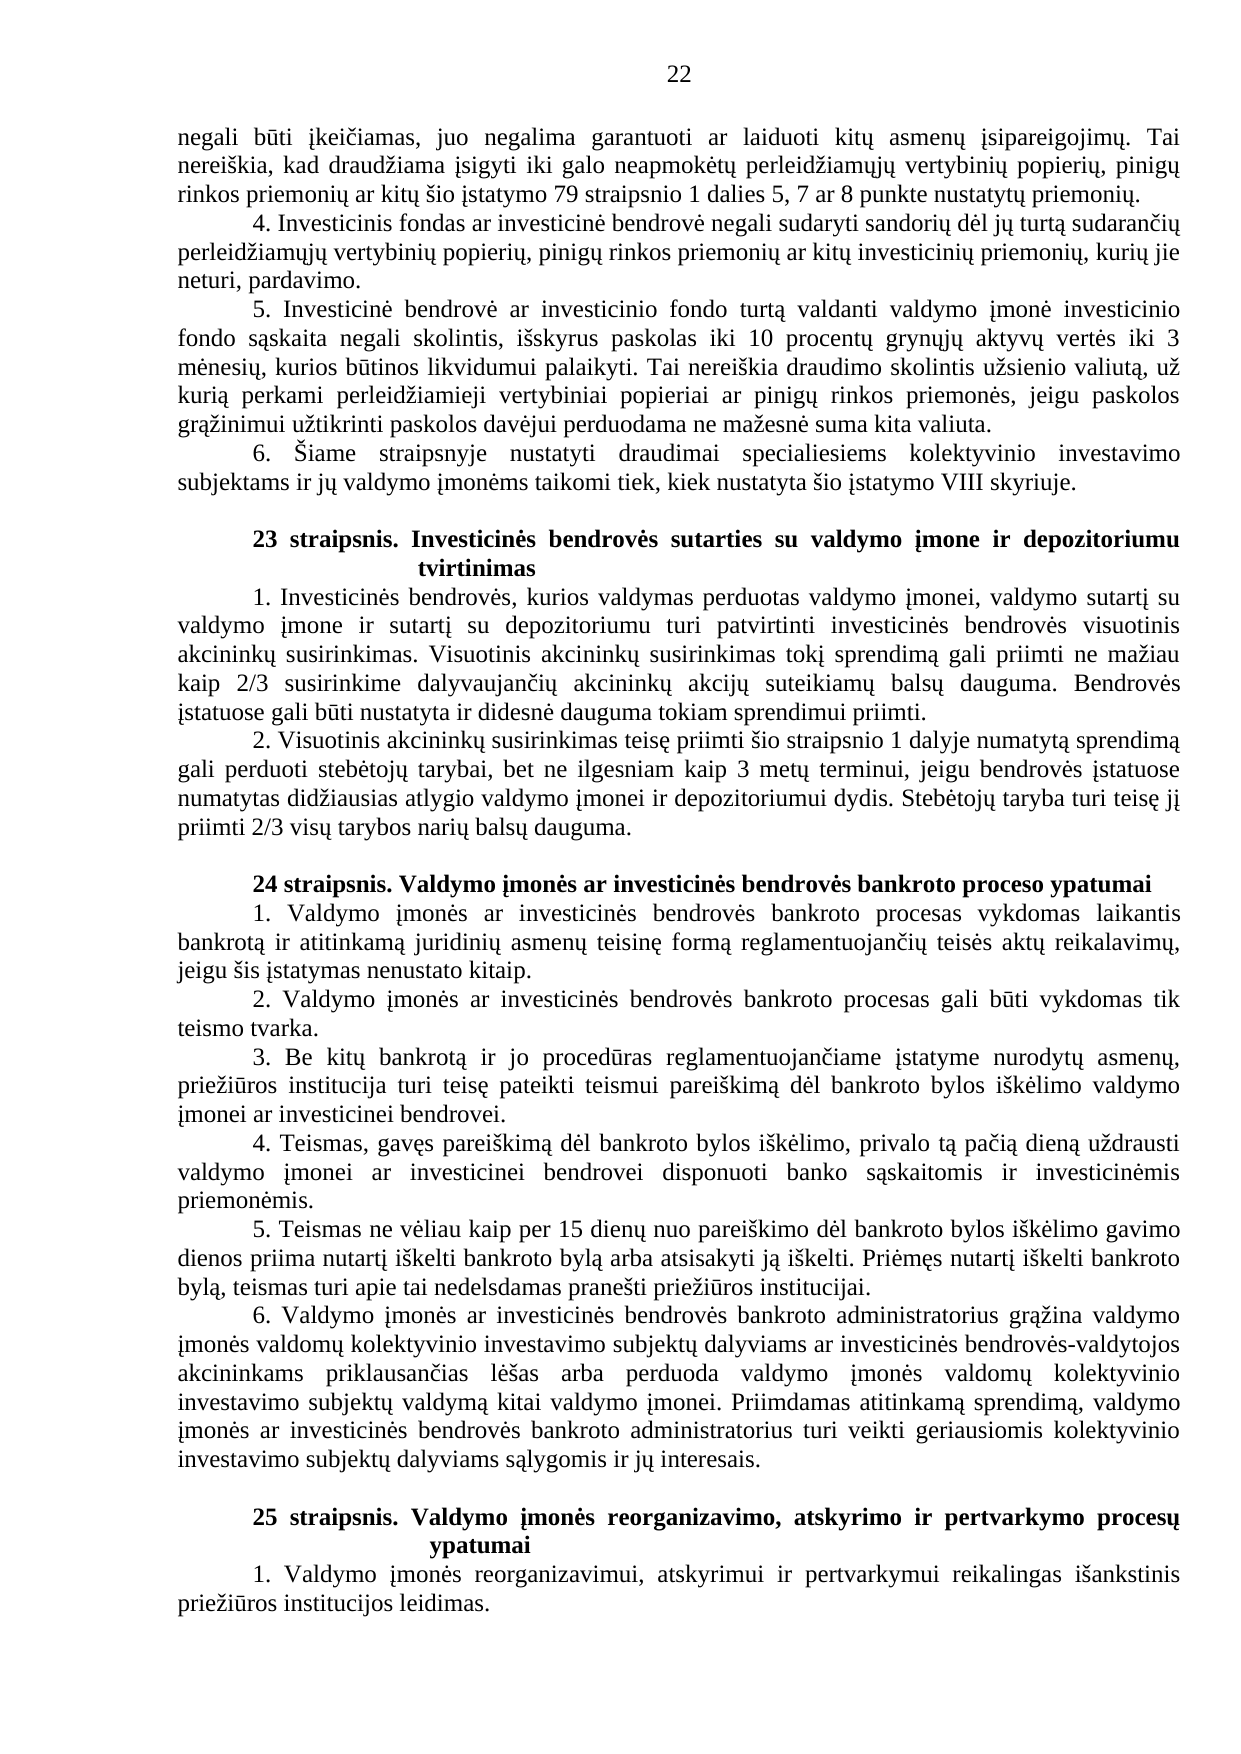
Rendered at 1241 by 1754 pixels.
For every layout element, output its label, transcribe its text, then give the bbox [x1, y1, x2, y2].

text 1. Valdymo įmonės ar investicinės bendrovės bankroto procesas vykdomas laikantis bankrotą ir atitinkamą juridinių asmenų teisinę formą reglamentuojančių teisės aktų reikalavimų, jeigu šis įstatymas nenustato kitaip. [177, 898, 1181, 984]
text negali būti įkeičiamas, juo negalima garantuoti ar laiduoti kitų asmenų įsipareigojimų. Tai nereiškia, kad draudžiama įsigyti iki galo neapmokėtų perleidžiamųjų vertybinių popierių, pinigų rinkos priemonių ar kitų šio įstatymo 79 straipsnio 1 dalies 5, 7 ar 8 punkte nustatytų priemonių. [177, 122, 1181, 208]
text 5. Teismas ne vėliau kaip per 15 dienų nuo pareiškimo dėl bankroto bylos iškėlimo gavimo dienos priima nutartį iškelti bankroto bylą arba atsisakyti ją iškelti. Priėmęs nutartį iškelti bankroto bylą, teismas turi apie tai nedelsdamas pranešti priežiūros institucijai. [177, 1214, 1181, 1301]
text 5. Investicinė bendrovė ar investicinio fondo turtą valdanti valdymo įmonė investicinio fondo sąskaita negali skolintis, išskyrus paskolas iki 10 procentų grynųjų aktyvų vertės iki 3 mėnesių, kurios būtinos likvidumui palaikyti. Tai nereiškia draudimo skolintis užsienio valiutą, už kurią perkami perleidžiamieji vertybiniai popieriai ar pinigų rinkos priemonės, jeigu paskolos grąžinimui užtikrinti paskolos davėjui perduodama ne mažesnė suma kita valiuta. [177, 294, 1181, 438]
text 6. Valdymo įmonės ar investicinės bendrovės bankroto administratorius grąžina valdymo įmonės valdomų kolektyvinio investavimo subjektų dalyviams ar investicinės bendrovės-valdytojos akcininkams priklausančias lėšas arba perduoda valdymo įmonės valdomų kolektyvinio investavimo subjektų valdymą kitai valdymo įmonei. Priimdamas atitinkamą sprendimą, valdymo įmonės ar investicinės bendrovės bankroto administratorius turi veikti geriausiomis kolektyvinio investavimo subjektų dalyviams sąlygomis ir jų interesais. [177, 1301, 1181, 1473]
text 1. Investicinės bendrovės, kurios valdymas perduotas valdymo įmonei, valdymo sutartį su valdymo įmone ir sutartį su depozitoriumu turi patvirtinti investicinės bendrovės visuotinis akcininkų susirinkimas. Visuotinis akcininkų susirinkimas tokį sprendimą gali priimti ne mažiau kaip 2/3 susirinkime dalyvaujančių akcininkų akcijų suteikiamų balsų dauguma. Bendrovės įstatuose gali būti nustatyta ir didesnė dauguma tokiam sprendimui priimti. [177, 582, 1181, 726]
text 24 straipsnis. Valdymo įmonės ar investicinės bendrovės bankroto proceso ypatumai [252, 869, 1181, 898]
text 23 straipsnis. Investicinės bendrovės sutarties su valdymo įmone ir depozitoriumu tvirtinimas [252, 524, 1181, 582]
text 2. Valdymo įmonės ar investicinės bendrovės bankroto procesas gali būti vykdomas tik teismo tvarka. [177, 984, 1181, 1042]
text 2. Visuotinis akcininkų susirinkimas teisę priimti šio straipsnio 1 dalyje numatytą sprendimą gali perduoti stebėtojų tarybai, bet ne ilgesniam kaip 3 metų terminui, jeigu bendrovės įstatuose numatytas didžiausias atlygio valdymo įmonei ir depozitoriumui dydis. Stebėtojų taryba turi teisę jį priimti 2/3 visų tarybos narių balsų dauguma. [177, 726, 1181, 841]
text 1. Valdymo įmonės reorganizavimui, atskyrimui ir pertvarkymui reikalingas išankstinis priežiūros institucijos leidimas. [177, 1559, 1181, 1617]
text 4. Investicinis fondas ar investicinė bendrovė negali sudaryti sandorių dėl jų turtą sudarančių perleidžiamųjų vertybinių popierių, pinigų rinkos priemonių ar kitų investicinių priemonių, kurių jie neturi, pardavimo. [177, 208, 1181, 294]
text 25 straipsnis. Valdymo įmonės reorganizavimo, atskyrimo ir pertvarkymo procesų ypatumai [252, 1502, 1181, 1559]
text 4. Teismas, gavęs pareiškimą dėl bankroto bylos iškėlimo, privalo tą pačią dieną uždrausti valdymo įmonei ar investicinei bendrovei disponuoti banko sąskaitomis ir investicinėmis priemonėmis. [177, 1128, 1181, 1214]
text 6. Šiame straipsnyje nustatyti draudimai specialiesiems kolektyvinio investavimo subjektams ir jų valdymo įmonėms taikomi tiek, kiek nustatyta šio įstatymo VIII skyriuje. [177, 438, 1181, 496]
text 3. Be kitų bankrotą ir jo procedūras reglamentuojančiame įstatyme nurodytų asmenų, priežiūros institucija turi teisę pateikti teismui pareiškimą dėl bankroto bylos iškėlimo valdymo įmonei ar investicinei bendrovei. [177, 1042, 1181, 1128]
